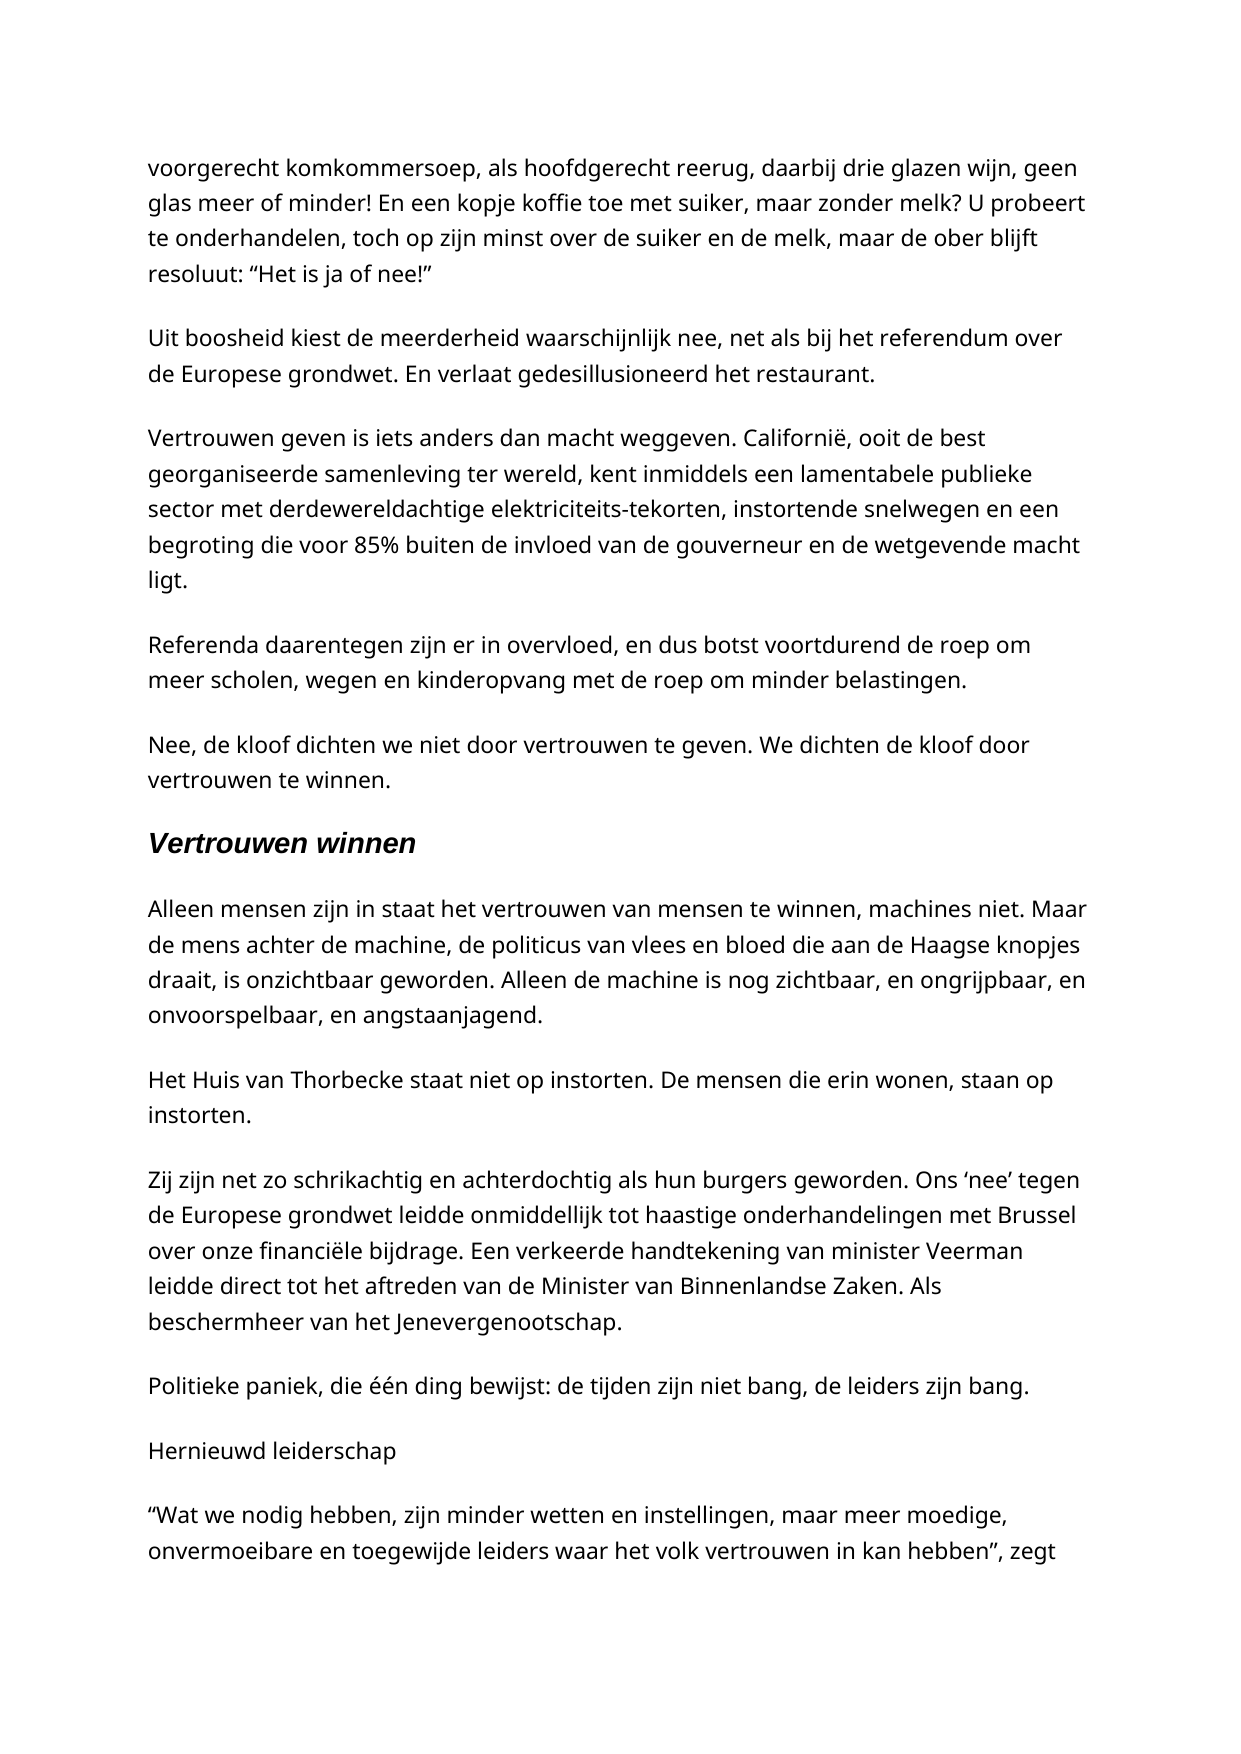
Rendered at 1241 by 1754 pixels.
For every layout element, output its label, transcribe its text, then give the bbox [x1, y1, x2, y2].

subtitle Vertrouwen winnen [148, 825, 1092, 860]
text Referenda daarentegen zijn er in overvloed, en dus botst voortdurend de roep om meer scholen, wegen en kinderopvang met de roep om minder belastingen. [148, 625, 1092, 696]
text Nee, de kloof dichten we niet door vertrouwen te geven. We dichten de kloof door vertrouwen te winnen. [148, 725, 1092, 796]
text Zij zijn net zo schrikachtig en achterdochtig als hun burgers geworden. Ons ‘nee’ tegen de Europese grondwet leidde onmiddellijk tot haastige onderhandelingen met Brussel over onze financiële bijdrage. Een verkeerde handtekening van minister Veerman leidde direct tot het aftreden van de Minister van Binnenlandse Zaken. Als beschermheer van het Jenevergenootschap. [148, 1160, 1092, 1337]
text Hernieuwd leiderschap [148, 1431, 1092, 1466]
text Alleen mensen zijn in staat het vertrouwen van mensen te winnen, machines niet. Maar de mens achter de machine, de politicus van vlees en bloed die aan de Haagse knopjes draait, is onzichtbaar geworden. Alleen de machine is nog zichtbaar, en ongrijpbaar, en onvoorspelbaar, en angstaanjagend. [148, 889, 1092, 1031]
text voorgerecht komkommersoep, als hoofdgerecht reerug, daarbij drie glazen wijn, geen glas meer of minder! En een kopje koffie toe met suiker, maar zonder melk? U probeert te onderhandelen, toch op zijn minst over de suiker en de melk, maar de ober blijft resoluut: “Het is ja of nee!” [148, 148, 1092, 289]
text Politieke paniek, die één ding bewijst: de tijden zijn niet bang, de leiders zijn bang. [148, 1366, 1092, 1402]
text Uit boosheid kiest de meerderheid waarschijnlijk nee, net als bij het referendum over de Europese grondwet. En verlaat gedesillusioneerd het restaurant. [148, 318, 1092, 389]
text “Wat we nodig hebben, zijn minder wetten en instellingen, maar meer moedige, onvermoeibare en toegewijde leiders waar het volk vertrouwen in kan hebben”, zegt [148, 1496, 1092, 1566]
text Vertrouwen geven is iets anders dan macht weggeven. Californië, ooit de best georganiseerde samenleving ter wereld, kent inmiddels een lamentabele publieke sector met derdewereldachtige elektriciteits-tekorten, instortende snelwegen en een begroting die voor 85% buiten de invloed van de gouverneur en de wetgevende macht ligt. [148, 418, 1092, 596]
text Het Huis van Thorbecke staat niet op instorten. De mensen die erin wonen, staan op instorten. [148, 1060, 1092, 1131]
